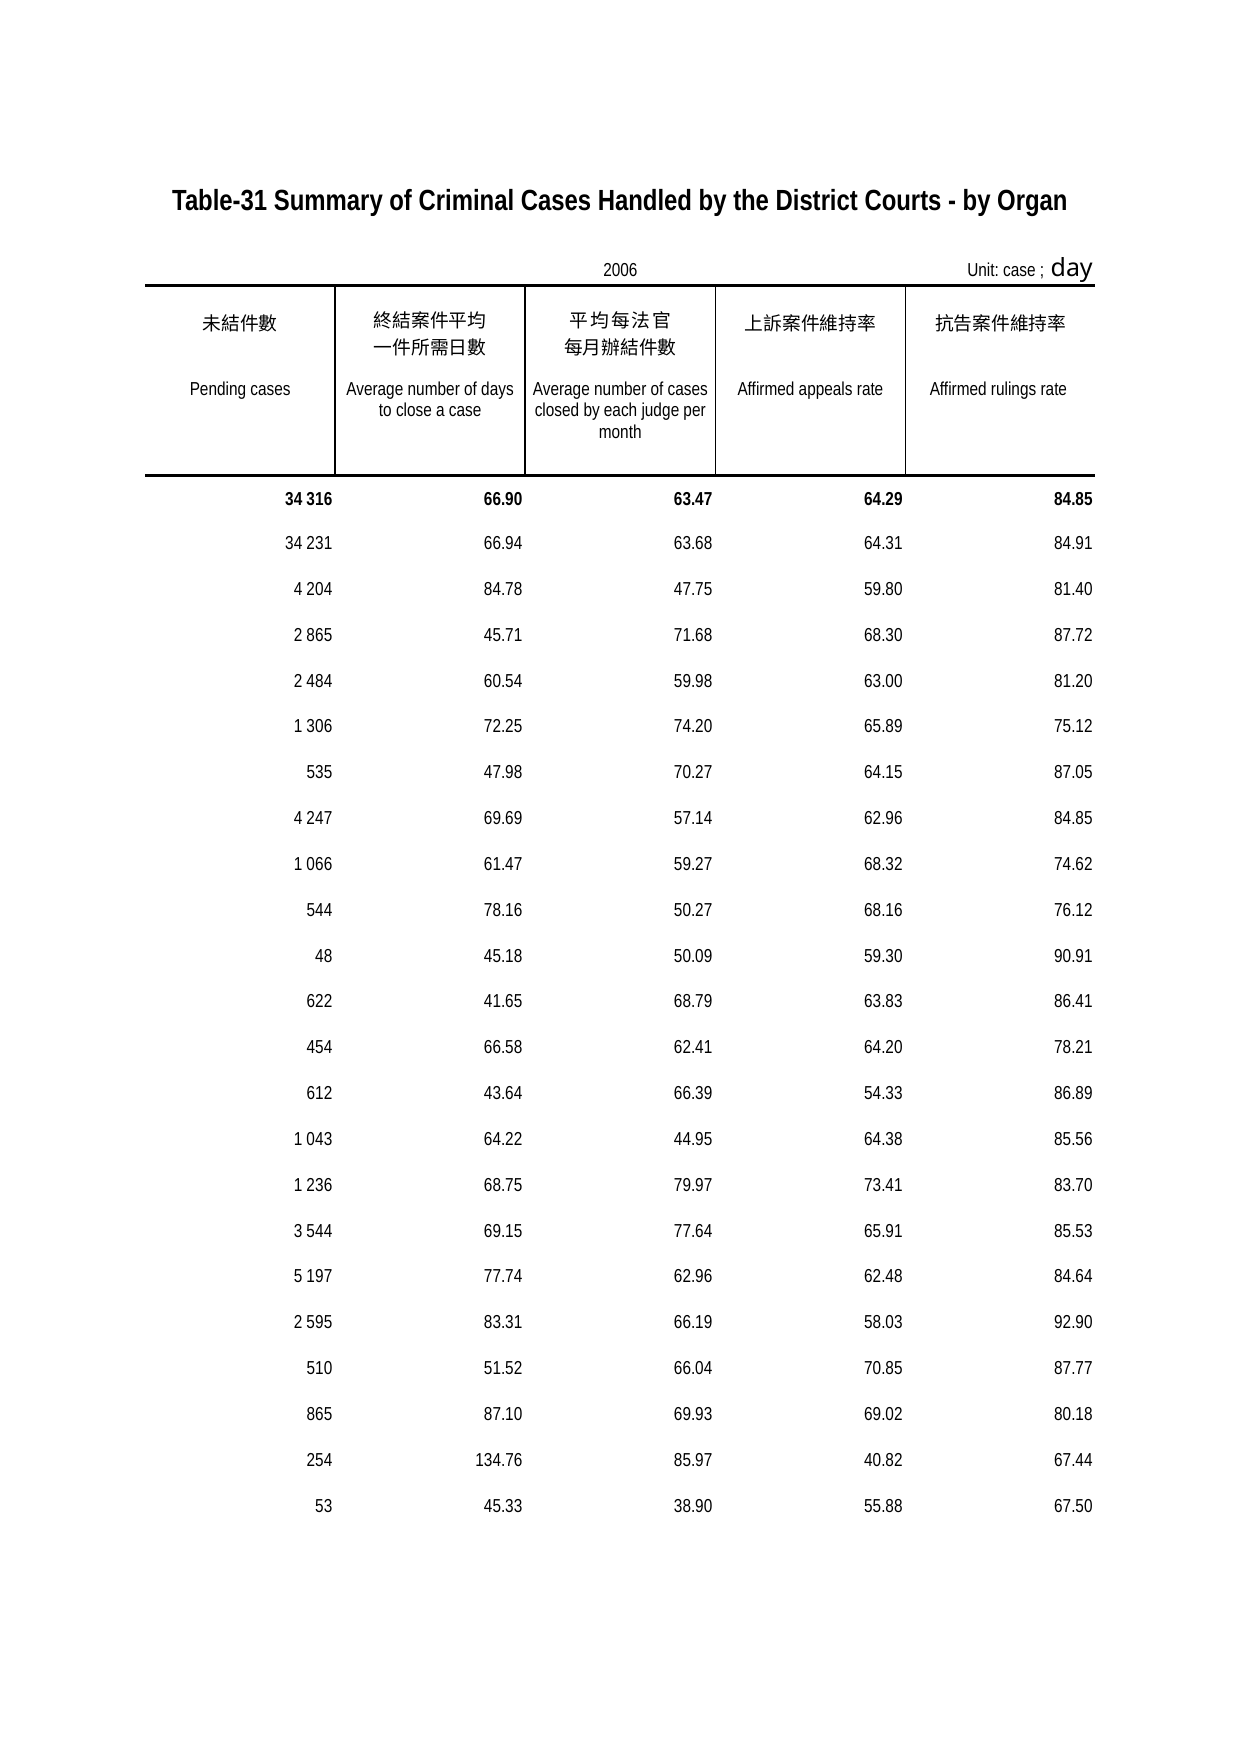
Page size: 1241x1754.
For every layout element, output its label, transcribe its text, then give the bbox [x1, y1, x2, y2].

table_cell 544 [145, 887, 335, 932]
table_cell 66.39 [525, 1070, 715, 1116]
table_cell 41.65 [335, 978, 525, 1024]
table_cell 72.25 [335, 703, 525, 749]
table_cell 87.72 [905, 612, 1095, 657]
table_cell 77.64 [525, 1208, 715, 1253]
table_cell 62.96 [715, 795, 905, 841]
table_cell Average number of days to close a case [336, 378, 524, 472]
table_cell 68.32 [715, 841, 905, 887]
table_cell 66.90 [335, 477, 525, 520]
table_cell 83.31 [335, 1299, 525, 1345]
table_cell 67.50 [905, 1483, 1095, 1528]
table_cell 5 197 [145, 1253, 335, 1299]
table_cell 510 [145, 1345, 335, 1391]
table_cell Affirmed rulings rate [906, 378, 1095, 472]
table_cell 51.52 [335, 1345, 525, 1391]
table_cell 70.85 [715, 1345, 905, 1391]
table_cell 64.20 [715, 1024, 905, 1070]
table_cell 75.12 [905, 703, 1095, 749]
table_cell 64.29 [715, 477, 905, 520]
table_cell 40.82 [715, 1437, 905, 1482]
table_cell 47.98 [335, 749, 525, 795]
table_cell 65.91 [715, 1208, 905, 1253]
table_cell 43.64 [335, 1070, 525, 1116]
table_cell 62.48 [715, 1253, 905, 1299]
table_cell 57.14 [525, 795, 715, 841]
table_cell 1 236 [145, 1162, 335, 1207]
table_cell 80.18 [905, 1391, 1095, 1437]
table_header 上訴案件維持率 [716, 287, 905, 378]
table_cell 66.58 [335, 1024, 525, 1070]
table_cell 38.90 [525, 1483, 715, 1528]
table_cell 64.22 [335, 1116, 525, 1162]
table_cell 78.16 [335, 887, 525, 932]
table_cell 50.27 [525, 887, 715, 932]
table_cell 34 316 [145, 477, 335, 520]
table_cell 86.89 [905, 1070, 1095, 1116]
table_cell 70.27 [525, 749, 715, 795]
table_cell 73.41 [715, 1162, 905, 1207]
table_cell 92.90 [905, 1299, 1095, 1345]
table_cell 50.09 [525, 933, 715, 978]
text 2006 Unit: case ; day [148, 250, 1092, 284]
table_cell 90.91 [905, 933, 1095, 978]
table_header 平均每法官 每月辦結件數 [526, 287, 715, 378]
table_cell 3 544 [145, 1208, 335, 1253]
table_cell 612 [145, 1070, 335, 1116]
table_cell 59.80 [715, 566, 905, 612]
table_header 未結件數 [145, 287, 334, 378]
table_cell 54.33 [715, 1070, 905, 1116]
table_cell 85.97 [525, 1437, 715, 1482]
table_cell 61.47 [335, 841, 525, 887]
table_cell 76.12 [905, 887, 1095, 932]
text Table-31 Summary of Criminal Cases Handled by the District Courts - by Organ [148, 183, 1092, 217]
table_cell 74.20 [525, 703, 715, 749]
table_cell 63.83 [715, 978, 905, 1024]
table_cell 34 231 [145, 520, 335, 566]
table_cell 66.94 [335, 520, 525, 566]
table_cell Average number of cases closed by each judge per month [526, 378, 715, 472]
table_cell 81.20 [905, 658, 1095, 703]
table_header 終結案件平均 一件所需日數 [336, 287, 524, 378]
table_cell 59.27 [525, 841, 715, 887]
table_cell 84.85 [905, 477, 1095, 520]
table_cell 53 [145, 1483, 335, 1528]
table_cell 68.75 [335, 1162, 525, 1207]
table_cell 71.68 [525, 612, 715, 657]
table_header 抗告案件維持率 [906, 287, 1095, 378]
table_cell 63.47 [525, 477, 715, 520]
table_cell 60.54 [335, 658, 525, 703]
table_cell 4 247 [145, 795, 335, 841]
table_cell 865 [145, 1391, 335, 1437]
table_cell 84.85 [905, 795, 1095, 841]
table_cell 59.30 [715, 933, 905, 978]
table_cell 69.15 [335, 1208, 525, 1253]
table_cell Affirmed appeals rate [716, 378, 905, 472]
table_cell 48 [145, 933, 335, 978]
table_cell 67.44 [905, 1437, 1095, 1482]
table_cell 45.18 [335, 933, 525, 978]
table_cell 64.15 [715, 749, 905, 795]
table_cell 254 [145, 1437, 335, 1482]
table_cell 55.88 [715, 1483, 905, 1528]
table_cell 63.00 [715, 658, 905, 703]
table_cell 59.98 [525, 658, 715, 703]
table_cell 84.64 [905, 1253, 1095, 1299]
table_cell 83.70 [905, 1162, 1095, 1207]
table_cell 1 043 [145, 1116, 335, 1162]
table_cell 78.21 [905, 1024, 1095, 1070]
table_cell 68.79 [525, 978, 715, 1024]
table_cell 84.78 [335, 566, 525, 612]
table_cell 44.95 [525, 1116, 715, 1162]
table_cell 535 [145, 749, 335, 795]
table_cell Pending cases [145, 378, 334, 472]
table_cell 62.96 [525, 1253, 715, 1299]
table_cell 2 595 [145, 1299, 335, 1345]
table_cell 81.40 [905, 566, 1095, 612]
table_cell 2 484 [145, 658, 335, 703]
table_cell 74.62 [905, 841, 1095, 887]
table_cell 58.03 [715, 1299, 905, 1345]
table_cell 64.38 [715, 1116, 905, 1162]
table_cell 87.05 [905, 749, 1095, 795]
table_cell 65.89 [715, 703, 905, 749]
table_cell 4 204 [145, 566, 335, 612]
table_cell 66.19 [525, 1299, 715, 1345]
table_cell 622 [145, 978, 335, 1024]
table_cell 63.68 [525, 520, 715, 566]
table_cell 69.02 [715, 1391, 905, 1437]
table_cell 87.77 [905, 1345, 1095, 1391]
table_cell 1 066 [145, 841, 335, 887]
table_cell 84.91 [905, 520, 1095, 566]
table_cell 66.04 [525, 1345, 715, 1391]
table_cell 69.69 [335, 795, 525, 841]
table_cell 86.41 [905, 978, 1095, 1024]
table_cell 68.16 [715, 887, 905, 932]
table_cell 47.75 [525, 566, 715, 612]
table_cell 64.31 [715, 520, 905, 566]
table_cell 85.56 [905, 1116, 1095, 1162]
table_cell 69.93 [525, 1391, 715, 1437]
table_cell 87.10 [335, 1391, 525, 1437]
table_cell 134.76 [335, 1437, 525, 1482]
table_cell 2 865 [145, 612, 335, 657]
table_cell 79.97 [525, 1162, 715, 1207]
table_cell 1 306 [145, 703, 335, 749]
table_cell 68.30 [715, 612, 905, 657]
table_cell 85.53 [905, 1208, 1095, 1253]
table_cell 62.41 [525, 1024, 715, 1070]
table_cell 454 [145, 1024, 335, 1070]
table_cell 45.33 [335, 1483, 525, 1528]
table_cell 45.71 [335, 612, 525, 657]
table_cell 77.74 [335, 1253, 525, 1299]
